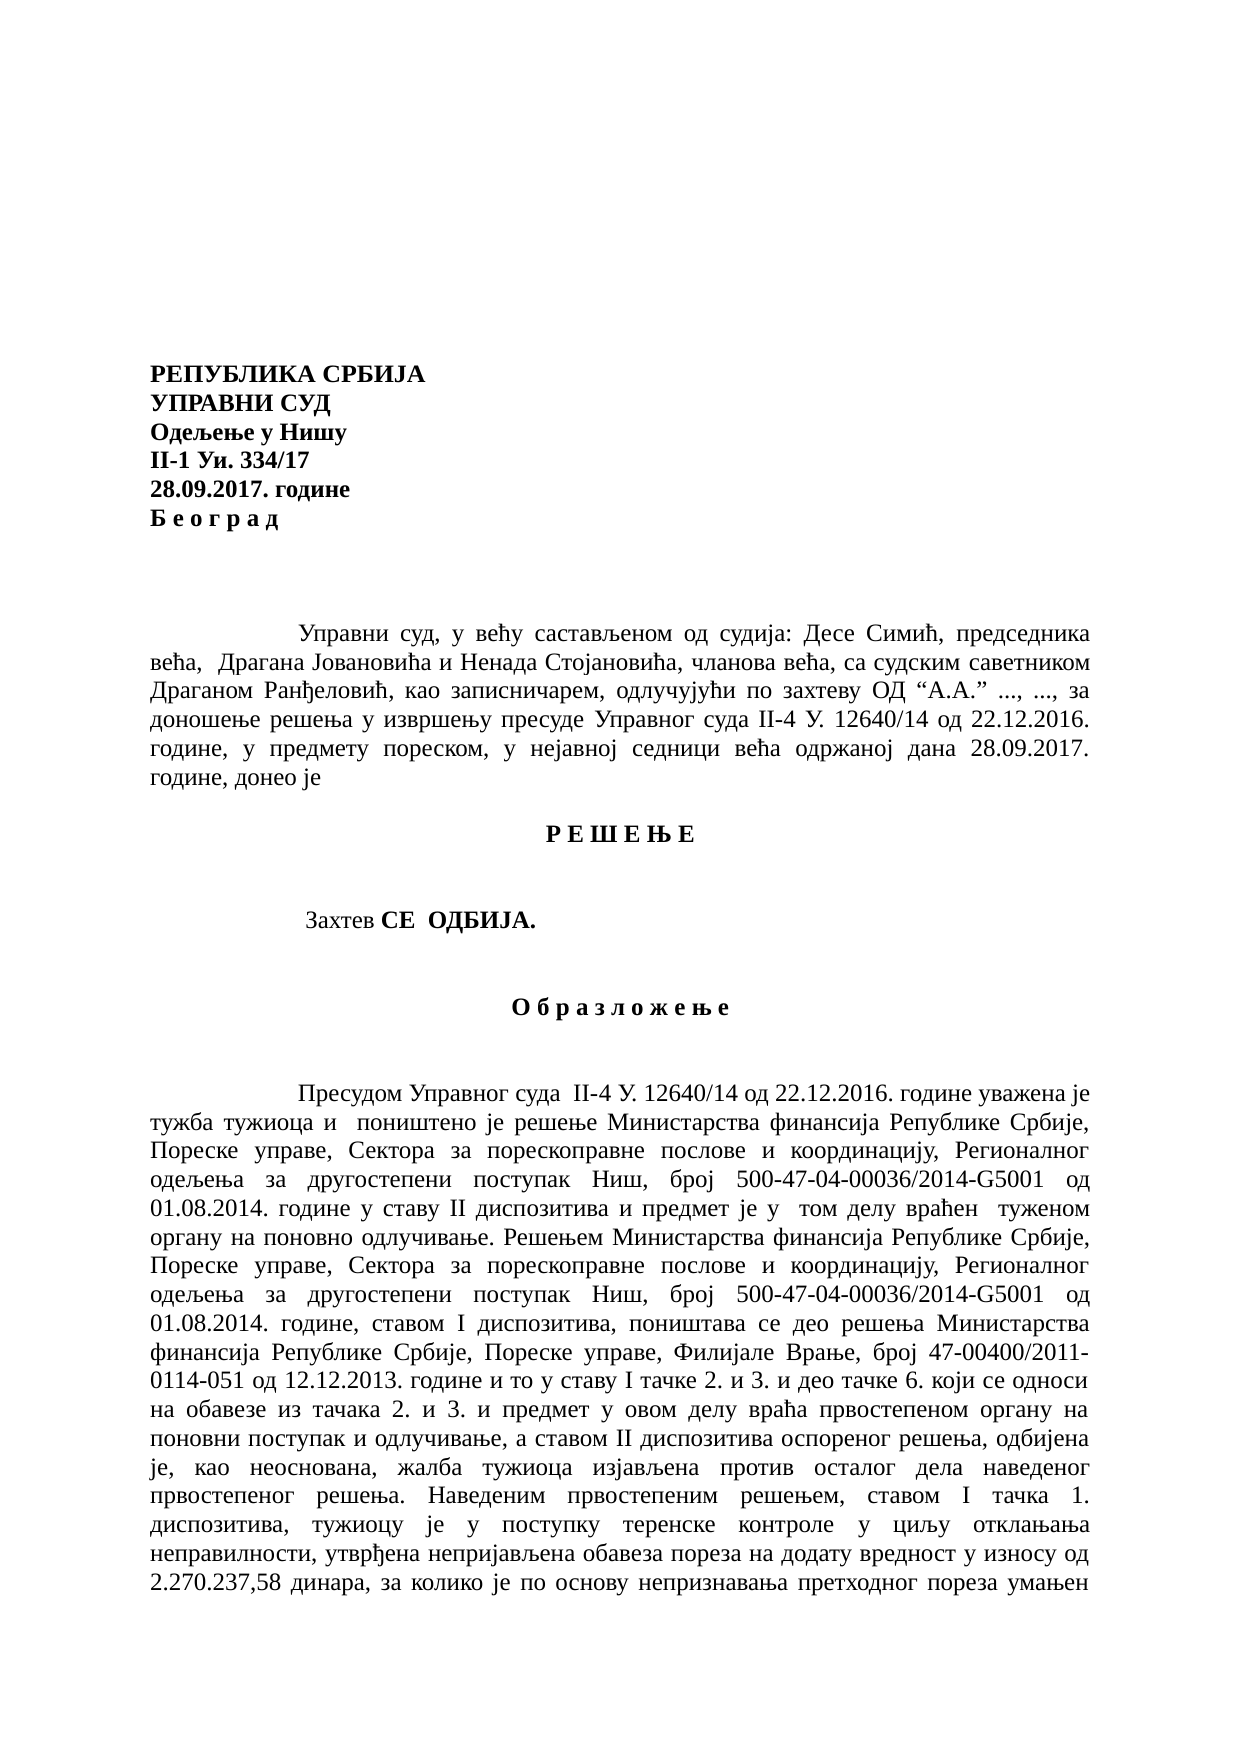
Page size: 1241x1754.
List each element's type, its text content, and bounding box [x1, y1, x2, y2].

text Одељење у Нишу [150, 417, 1090, 445]
text Захтев СЕ ОДБИЈА. [150, 905, 1090, 934]
text Пресудом Управног суда II-4 У. 12640/14 од 22.12.2016. године уважена је тужба тужиоца и поништено је решење Министарства финансија Републике Србије, Пореске управе, Сектора за порескоправне послове и координацију, Регионалног одељења за другостепени поступак Ниш, број 500-47-04-00036/2014-G5001 од 01.08.2014. године у ставу II диспозитива и предмет је у том делу враћен туженом органу на поновно одлучивање. Решењем Министарства финансија Републике Србије, Пореске управе, Сектора за порескоправне послове и координацију, Регионалног одељења за другостепени поступак Ниш, број 500-47-04-00036/2014-G5001 од 01.08.2014. године, ставом I диспозитива, поништава се део решења Министарства финансија Републике Србије, Пореске управе, Филијале Врање, број 47-00400/2011-0114-051 од 12.12.2013. године и то у ставу I тачке 2. и 3. и део тачке 6. који се односи на обавезе из тачака 2. и 3. и предмет у овом делу враћа првостепеном органу на поновни поступак и одлучивање, а ставом II диспозитива оспореног решења, одбијена је, као неоснована, жалба тужиоца изјављена против осталог дела наведеног првостепеног решења. Наведеним првостепеним решењем, ставом I тачка 1. диспозитива, тужиоцу је у поступку теренске контроле у циљу отклањања неправилности, утврђена непријављена обавеза пореза на додату вредност у износу од 2.270.237,58 динара, за колико је по основу непризнавања претходног пореза умањен [150, 1078, 1090, 1595]
text 28.09.2017. године [150, 474, 1090, 503]
text Управни суд, у већу састављеном од судија: Десе Симић, председника већа, Драгана Јовановића и Ненада Стојановића, чланова већа, са судским саветником Драганом Ранђеловић, као записничарем, одлучујући по захтеву ОД “А.А.” ..., ..., за доношење решења у извршењу пресуде Управног суда II-4 У. 12640/14 од 22.12.2016. године, у предмету пореском, у нејавној седници већа одржаној дана 28.09.2017. године, донео је [150, 618, 1090, 790]
text УПРАВНИ СУД [150, 388, 1090, 417]
text Р Е Ш Е Њ Е [150, 819, 1090, 848]
text Б е о г р а д [150, 503, 1090, 532]
text О б р а з л о ж е њ е [150, 992, 1090, 1020]
text РЕПУБЛИКА СРБИЈА [150, 148, 1090, 388]
text II-1 Уи. 334/17 [150, 445, 1090, 474]
